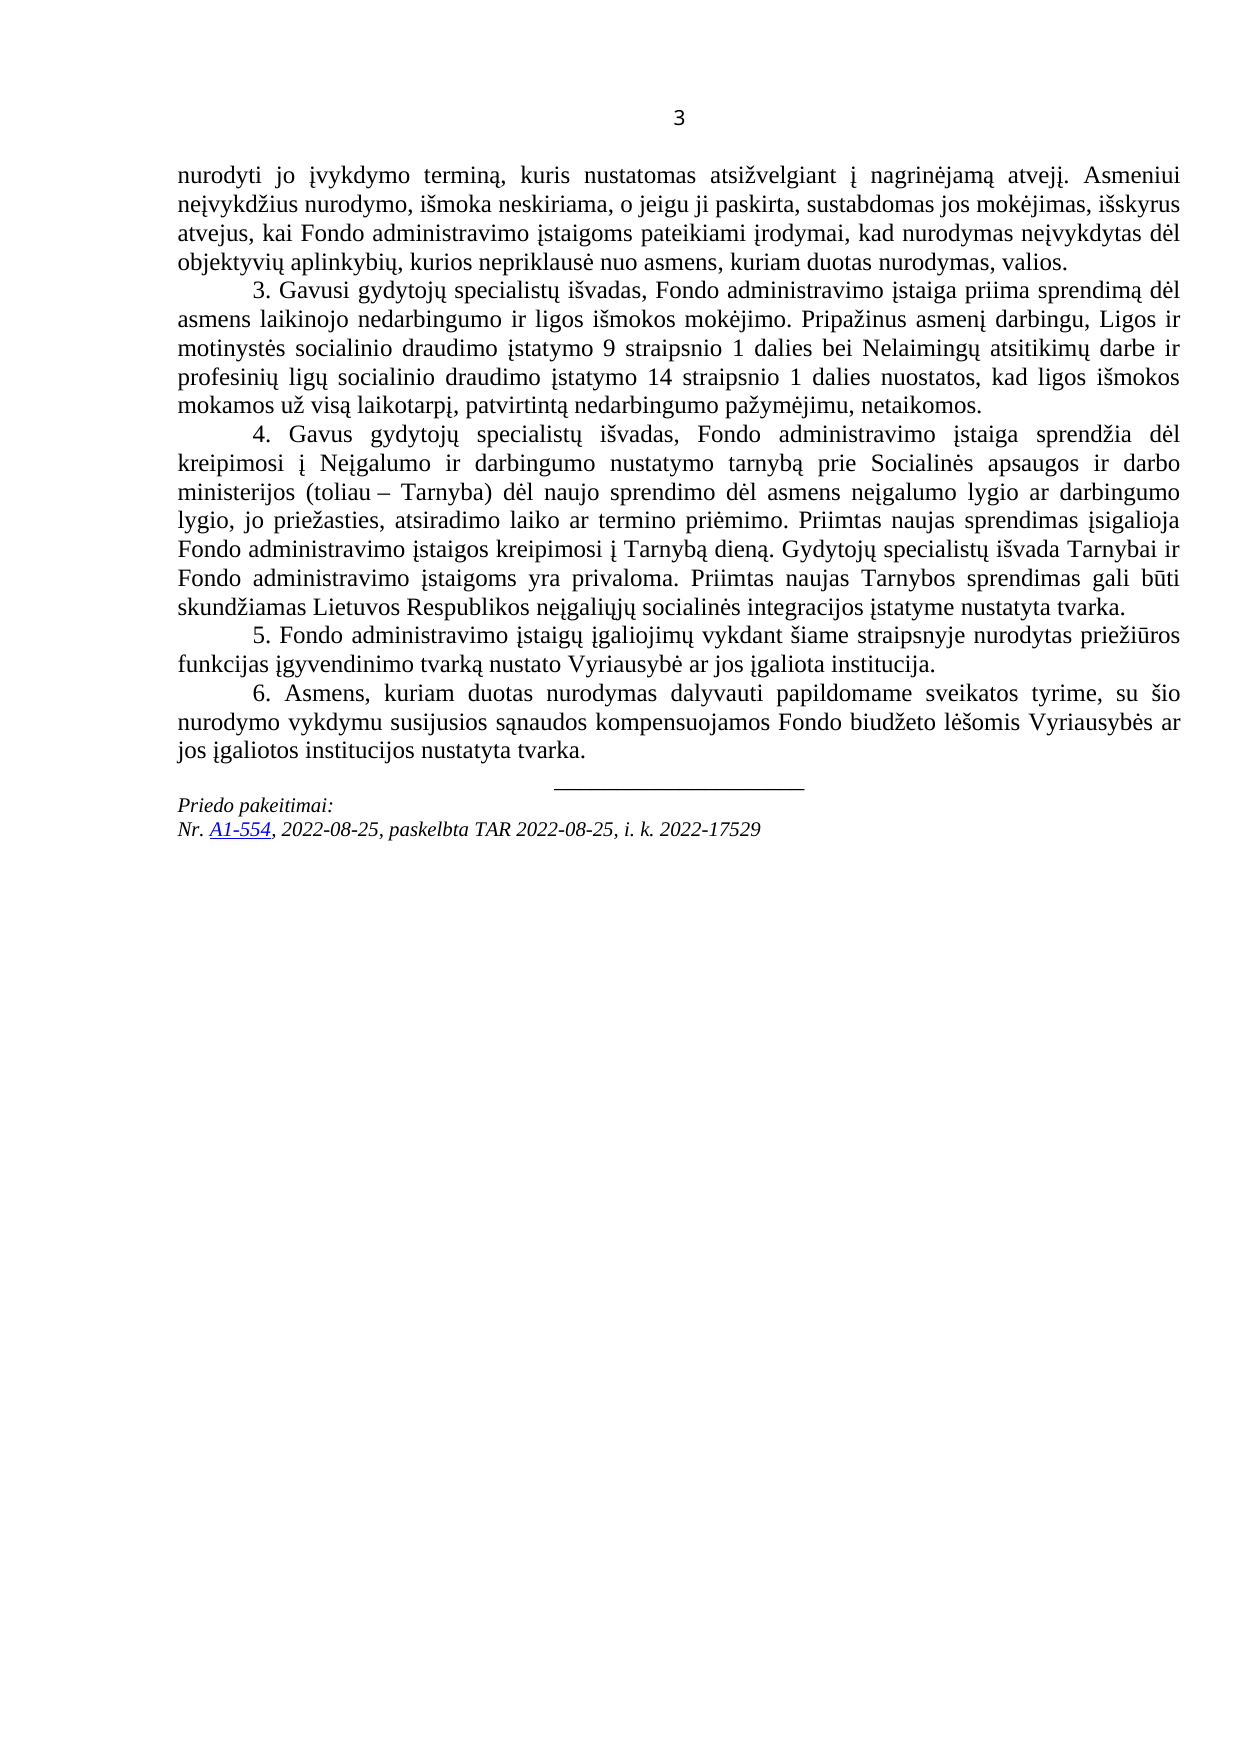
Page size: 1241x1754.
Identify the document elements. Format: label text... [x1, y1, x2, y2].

text 6. Asmens, kuriam duotas nurodymas dalyvauti papildomame sveikatos tyrime, su šio nurodymo vykdymu susijusios sąnaudos kompensuojamos Fondo biudžeto lėšomis Vyriausybės ar jos įgaliotos institucijos nustatyta tvarka. [177, 678, 1181, 764]
text Priedo pakeitimai: [177, 793, 1181, 817]
text Nr. A1-554, 2022-08-25, paskelbta TAR 2022-08-25, i. k. 2022-17529 [177, 817, 1181, 841]
text nurodyti jo įvykdymo terminą, kuris nustatomas atsižvelgiant į nagrinėjamą atvejį. Asmeniui neįvykdžius nurodymo, išmoka neskiriama, o jeigu ji paskirta, sustabdomas jos mokėjimas, išskyrus atvejus, kai Fondo administravimo įstaigoms pateikiami įrodymai, kad nurodymas neįvykdytas dėl objektyvių aplinkybių, kurios nepriklausė nuo asmens, kuriam duotas nurodymas, valios. [177, 160, 1181, 275]
text 4. Gavus gydytojų specialistų išvadas, Fondo administravimo įstaiga sprendžia dėl kreipimosi į Neįgalumo ir darbingumo nustatymo tarnybą prie Socialinės apsaugos ir darbo ministerijos (toliau – Tarnyba) dėl naujo sprendimo dėl asmens neįgalumo lygio ar darbingumo lygio, jo priežasties, atsiradimo laiko ar termino priėmimo. Priimtas naujas sprendimas įsigalioja Fondo administravimo įstaigos kreipimosi į Tarnybą dieną. Gydytojų specialistų išvada Tarnybai ir Fondo administravimo įstaigoms yra privaloma. Priimtas naujas Tarnybos sprendimas gali būti skundžiamas Lietuvos Respublikos neįgaliųjų socialinės integracijos įstatyme nustatyta tvarka. [177, 419, 1181, 620]
text 3. Gavusi gydytojų specialistų išvadas, Fondo administravimo įstaiga priima sprendimą dėl asmens laikinojo nedarbingumo ir ligos išmokos mokėjimo. Pripažinus asmenį darbingu, Ligos ir motinystės socialinio draudimo įstatymo 9 straipsnio 1 dalies bei Nelaimingų atsitikimų darbe ir profesinių ligų socialinio draudimo įstatymo 14 straipsnio 1 dalies nuostatos, kad ligos išmokos mokamos už visą laikotarpį, patvirtintą nedarbingumo pažymėjimu, netaikomos. [177, 275, 1181, 419]
text ____________________ [177, 764, 1181, 793]
text 5. Fondo administravimo įstaigų įgaliojimų vykdant šiame straipsnyje nurodytas priežiūros funkcijas įgyvendinimo tvarką nustato Vyriausybė ar jos įgaliota institucija. [177, 620, 1181, 678]
